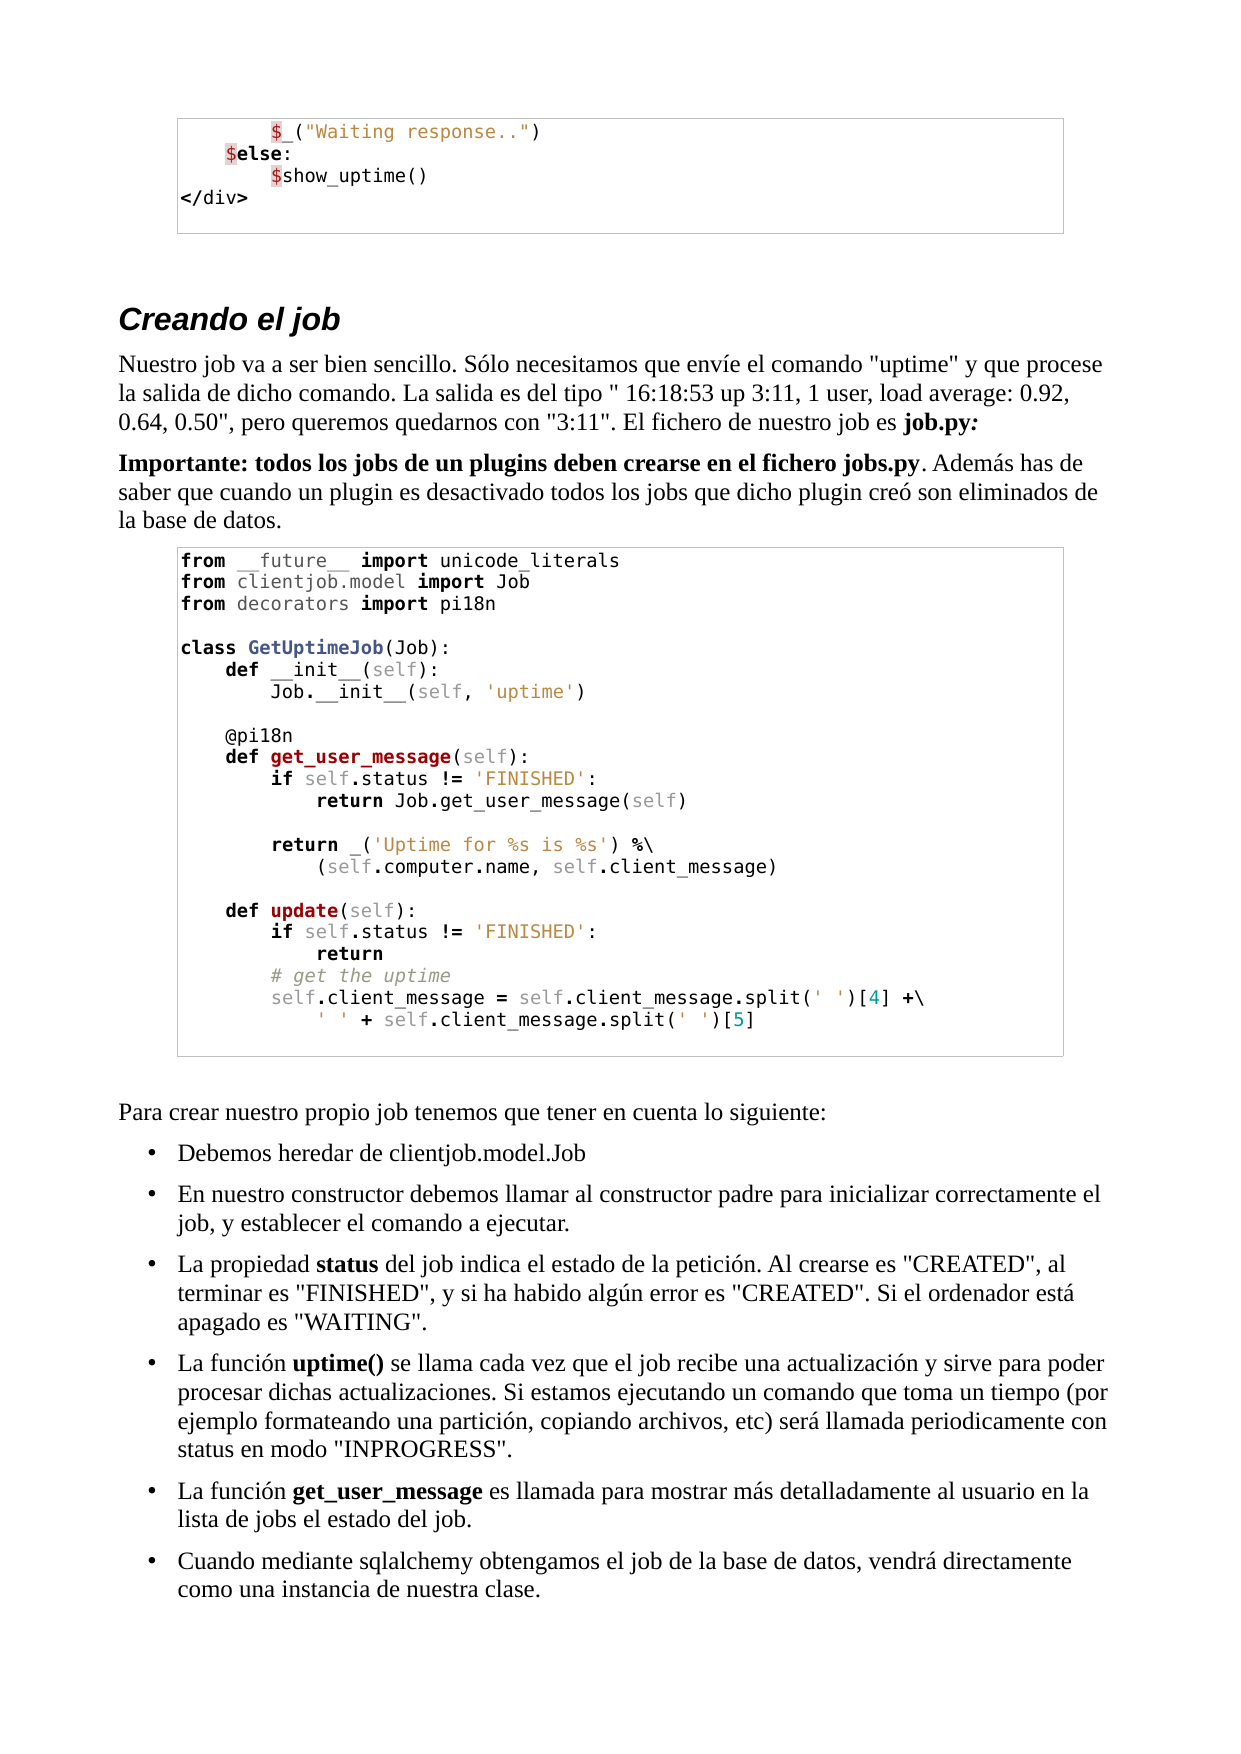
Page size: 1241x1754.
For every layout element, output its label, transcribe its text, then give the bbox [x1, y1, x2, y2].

list En nuestro constructor debemos llamar al constructor padre para inicializar correctamente el job, y establecer el comando a ejecutar. [148, 1179, 1122, 1237]
text from __future__ import unicode_literals from clientjob.model import Job from decorators import pi18n class GetUptimeJob(Job): def __init__(self): Job.__init__(self, 'uptime') @pi18n def get_user_message(self): if self.status != 'FINISHED': return Job.get_user_message(self) return _('Uptime for %s is %s') %\ (self.computer.name, self.client_message) def update(self): if self.status != 'FINISHED': return # get the uptime self.client_message = self.client_message.split(' ')[4] +\ ' ' + self.client_message.split(' ')[5] [178, 548, 1063, 1056]
list La función get_user_message es llamada para mostrar más detalladamente al usuario en la lista de jobs el estado del job. [148, 1476, 1122, 1533]
list La propiedad status del job indica el estado de la petición. Al crearse es "CREATED", al terminar es "FINISHED", y si ha habido algún error es "CREATED". Si el ordenador está apagado es "WAITING". [148, 1249, 1122, 1336]
text Nuestro job va a ser bien sencillo. Sólo necesitamos que envíe el comando "uptime" y que procese la salida de dicho comando. La salida es del tipo " 16:18:53 up 3:11, 1 user, load average: 0.92, 0.64, 0.50", pero queremos quedarnos con "3:11". El fichero de nuestro job es job.py: [118, 349, 1122, 435]
list La función uptime() se llama cada vez que el job recibe una actualización y sirve para poder procesar dichas actualizaciones. Si estamos ejecutando un comando que toma un tiempo (por ejemplo formateando una partición, copiando archivos, etc) será llamada periodicamente con status en modo "INPROGRESS". [148, 1348, 1122, 1463]
text Importante: todos los jobs de un plugins deben crearse en el fichero jobs.py. Además has de saber que cuando un plugin es desactivado todos los jobs que dicho plugin creó son eliminados de la base de datos. [118, 448, 1122, 534]
list Debemos heredar de clientjob.model.Job [148, 1138, 1122, 1167]
list Cuando mediante sqlalchemy obtengamos el job de la base de datos, vendrá directamente como una instancia de nuestra clase. [148, 1546, 1122, 1603]
text $_("Waiting response..") $else: $show_uptime() </div> [178, 119, 1063, 233]
subtitle Creando el job [118, 300, 1122, 337]
text Para crear nuestro propio job tenemos que tener en cuenta lo siguiente: [118, 1097, 1122, 1126]
